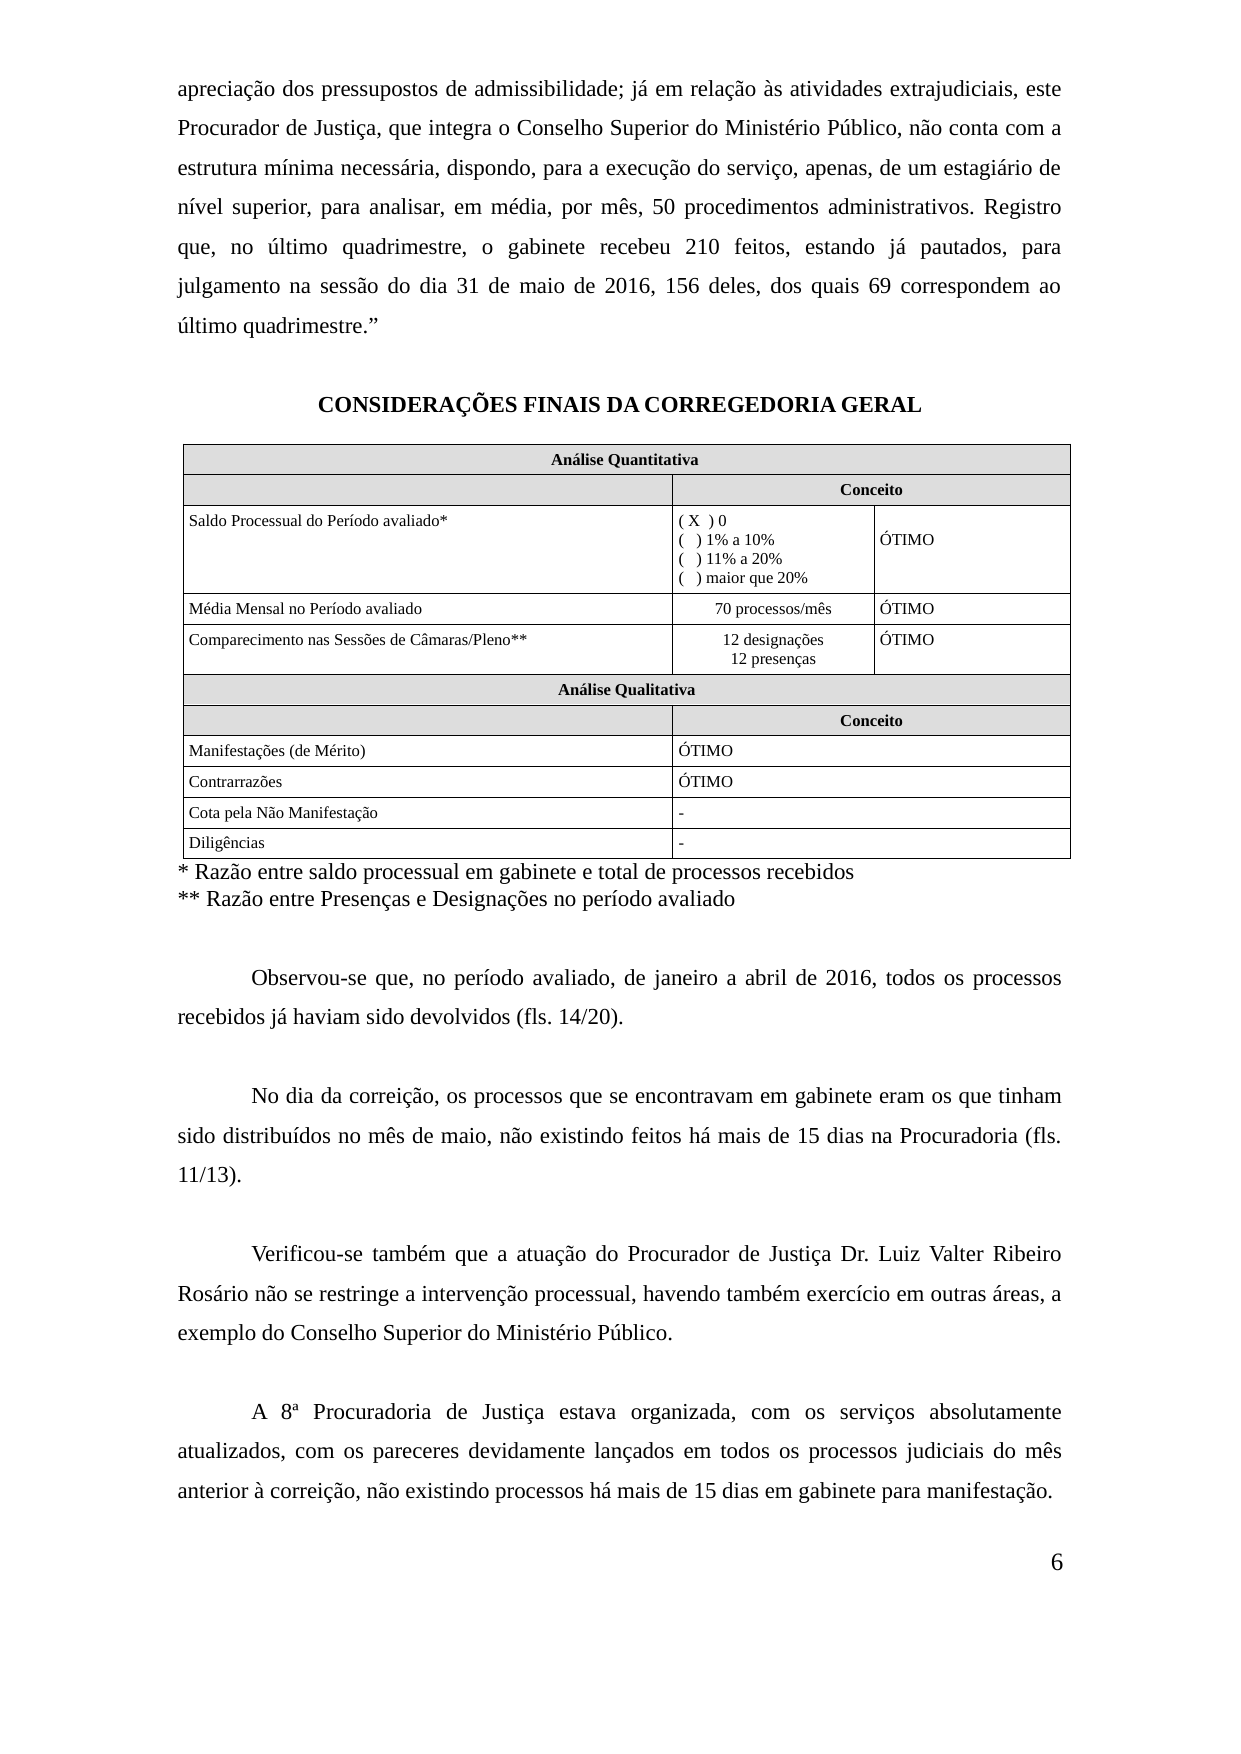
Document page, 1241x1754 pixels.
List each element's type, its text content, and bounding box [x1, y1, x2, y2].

table_cell Análise Qualitativa [184, 675, 1070, 704]
table_cell ÓTIMO [673, 767, 1070, 797]
text ** Razão entre Presenças e Designações no período avaliado [177, 885, 1063, 911]
table_cell Cota pela Não Manifestação [184, 798, 672, 827]
text No dia da correição, os processos que se encontravam em gabinete eram os que tinham sido distribuídos no mês de maio, não existindo feitos há mais de 15 dias na Procuradoria (fls. 11/13). [177, 1082, 1063, 1187]
text Observou-se que, no período avaliado, de janeiro a abril de 2016, todos os processos recebidos já haviam sido devolvidos (fls. 14/20). [177, 964, 1063, 1029]
table_cell 70 processos/mês [673, 594, 874, 624]
table_cell Contrarrazões [184, 767, 672, 797]
table_cell ÓTIMO [875, 506, 1070, 593]
table_cell 12 designações 12 presenças [673, 625, 874, 674]
table_cell Diligências [184, 829, 672, 858]
text * Razão entre saldo processual em gabinete e total de processos recebidos [177, 858, 1063, 885]
table_cell Conceito [673, 706, 1070, 735]
table_cell ÓTIMO [875, 594, 1070, 624]
table_cell - [673, 798, 1070, 827]
text apreciação dos pressupostos de admissibilidade; já em relação às atividades extrajudiciais, este Procurador de Justiça, que integra o Conselho Superior do Ministério Público, não conta com a estrutura mínima necessária, dispondo, para a execução do serviço, apenas, de um estagiário de nível superior, para analisar, em média, por mês, 50 procedimentos administrativos. Registro que, no último quadrimestre, o gabinete recebeu 210 feitos, estando já pautados, para julgamento na sessão do dia 31 de maio de 2016, 156 deles, dos quais 69 correspondem ao último quadrimestre.” [177, 75, 1063, 338]
table_cell Comparecimento nas Sessões de Câmaras/Pleno** [184, 625, 672, 674]
table_cell [184, 475, 672, 505]
table_cell ÓTIMO [875, 625, 1070, 674]
text CONSIDERAÇÕES FINAIS DA CORREGEDORIA GERAL [177, 391, 1063, 417]
table_cell - [673, 829, 1070, 858]
table_cell Conceito [673, 475, 1070, 505]
text Verificou-se também que a atuação do Procurador de Justiça Dr. Luiz Valter Ribeiro Rosário não se restringe a intervenção processual, havendo também exercício em outras áreas, a exemplo do Conselho Superior do Ministério Público. [177, 1240, 1063, 1345]
table_cell ÓTIMO [673, 736, 1070, 766]
text A 8ª Procuradoria de Justiça estava organizada, com os serviços absolutamente atualizados, com os pareceres devidamente lançados em todos os processos judiciais do mês anterior à correição, não existindo processos há mais de 15 dias em gabinete para manifestação. [177, 1398, 1063, 1503]
table_cell Manifestações (de Mérito) [184, 736, 672, 766]
table_header Análise Quantitativa [184, 445, 1070, 474]
table_cell Média Mensal no Período avaliado [184, 594, 672, 624]
table_cell ( X ) 0 ( ) 1% a 10% ( ) 11% a 20% ( ) maior que 20% [673, 506, 874, 593]
table_cell Saldo Processual do Período avaliado* [184, 506, 672, 593]
table_cell [184, 706, 672, 735]
